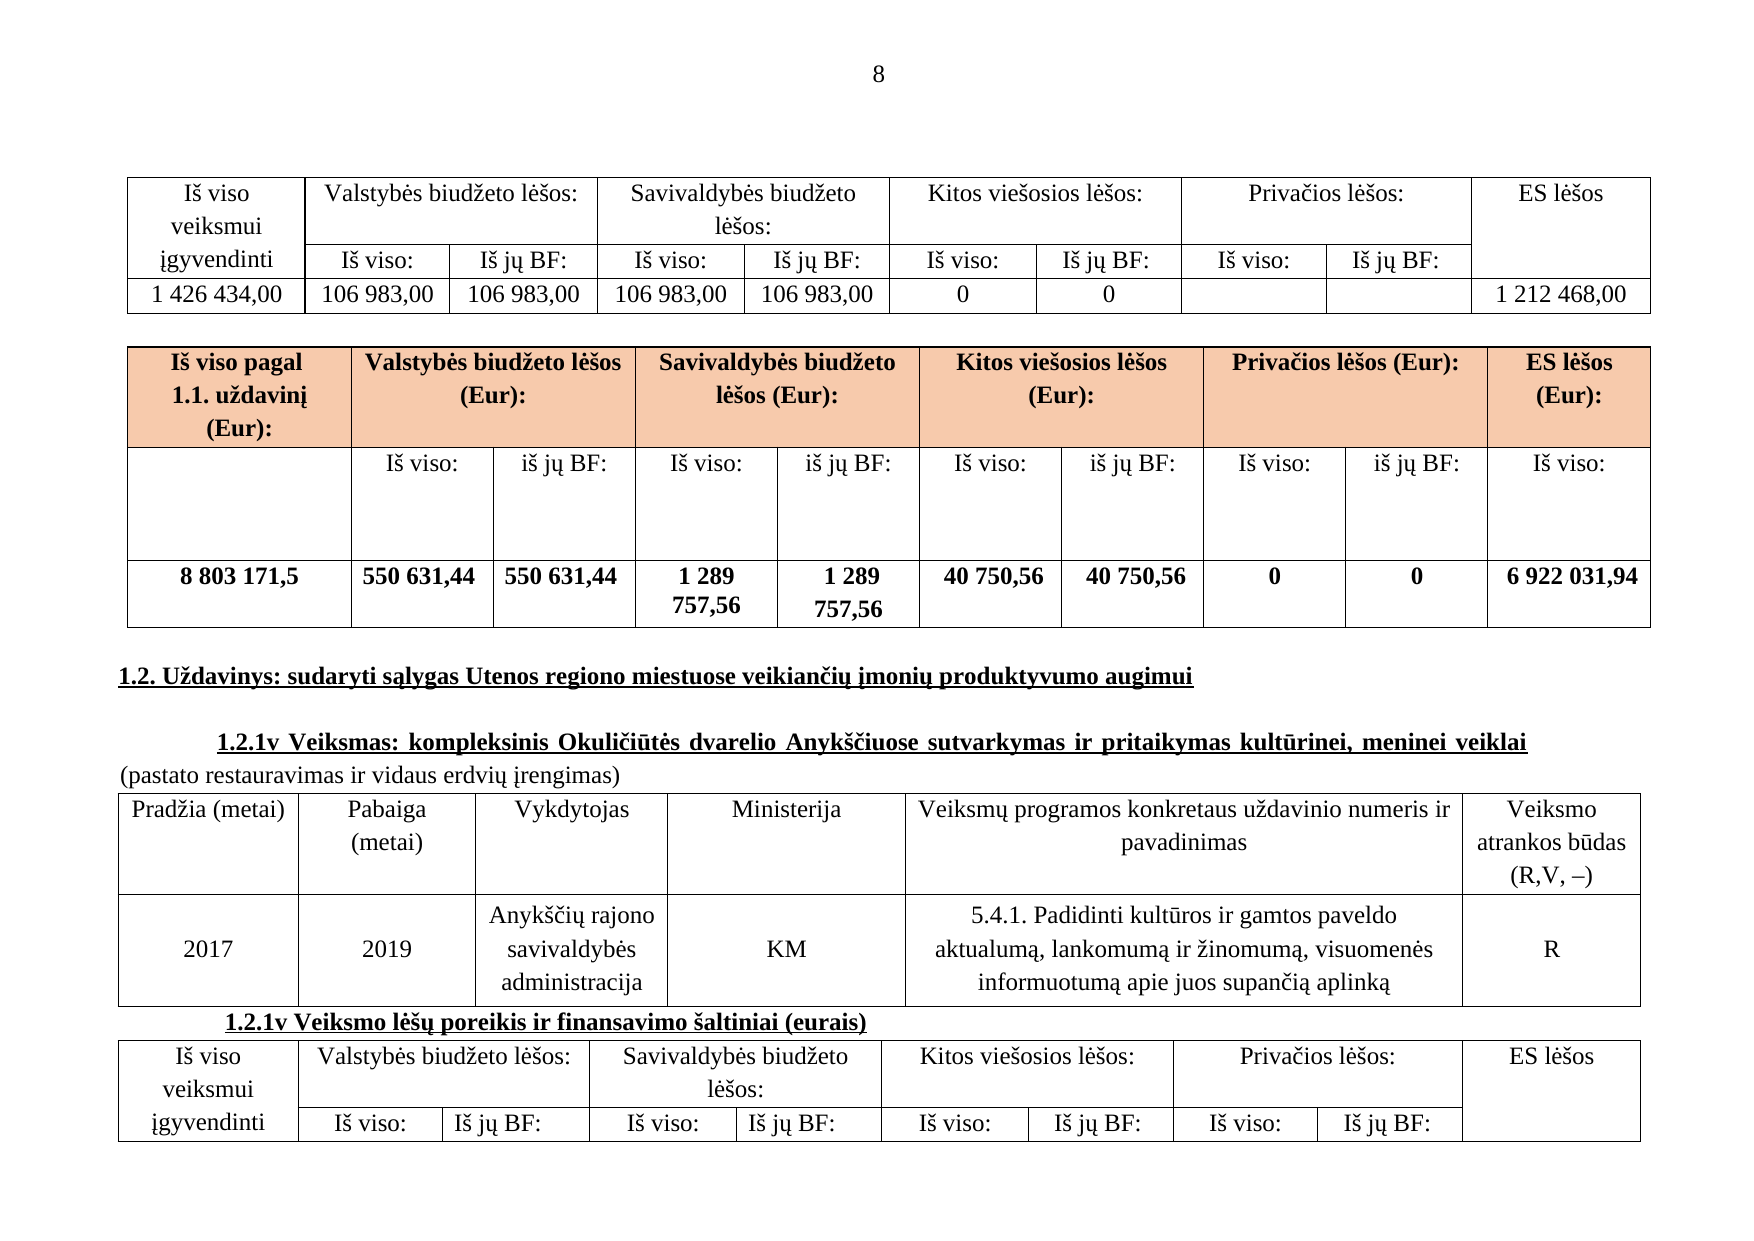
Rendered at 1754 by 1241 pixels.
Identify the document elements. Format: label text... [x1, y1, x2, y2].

table_cell 1 212 468,00 [1472, 279, 1650, 312]
table_cell Iš jų BF: [1037, 245, 1181, 278]
table_cell Iš viso: [1182, 245, 1326, 278]
table_cell 6 922 031,94 [1488, 561, 1650, 627]
table_header Valstybės biudžeto lėšos (Eur): [352, 348, 635, 447]
table_cell KM [668, 895, 905, 1006]
table_cell Kitos viešosios lėšos: [890, 178, 1181, 244]
table_cell Veiksmų programos konkretaus uždavinio numeris ir pavadinimas [906, 794, 1462, 893]
table_cell Iš viso: [636, 448, 777, 560]
table_cell Iš viso veiksmui įgyvendinti [128, 178, 304, 278]
table_cell 1 289 757,56 [778, 561, 919, 627]
table_cell Veiksmo atrankos būdas (R,V, –) [1463, 794, 1640, 893]
table_cell [128, 448, 351, 560]
table_cell Iš viso veiksmui įgyvendinti [119, 1041, 298, 1141]
table_cell 2019 [299, 895, 475, 1006]
table_cell Iš viso: [352, 448, 493, 560]
table_cell 106 983,00 [450, 279, 597, 312]
table_cell [118, 1007, 123, 1040]
table_header Savivaldybės biudžeto lėšos (Eur): [636, 348, 919, 447]
table_cell Iš jų BF: [1327, 245, 1471, 278]
table_cell Iš viso: [306, 245, 449, 278]
table_cell Iš viso: [882, 1108, 1028, 1141]
table_cell 40 750,56 [920, 561, 1061, 627]
table_cell Iš viso: [890, 245, 1036, 278]
table_cell Iš viso: [598, 245, 744, 278]
table_cell Iš viso: [1204, 448, 1345, 560]
table_cell iš jų BF: [1062, 448, 1203, 560]
table_header 1.2.1v Veiksmas: kompleksinis Okuličiūtės dvarelio Anykščiuose sutvarkymas ir pritaikymas kultūrinei, meninei veiklai (pastato restauravimas ir vidaus erdvių įrengimas) [118, 694, 1540, 793]
table_cell 106 983,00 [745, 279, 889, 312]
table_cell 40 750,56 [1062, 561, 1203, 627]
table_cell Iš viso: [1488, 448, 1650, 560]
table_header Iš viso pagal 1.1. uždavinį (Eur): [128, 348, 351, 447]
table_cell 0 [1346, 561, 1487, 627]
table_cell ES lėšos [1472, 178, 1650, 278]
table_cell 0 [890, 279, 1036, 312]
table_cell 1 426 434,00 [128, 279, 304, 312]
table_cell Savivaldybės biudžeto lėšos: [590, 1041, 881, 1107]
table_cell Iš jų BF: [745, 245, 889, 278]
table_cell Privačios lėšos: [1182, 178, 1471, 244]
table_cell Ministerija [668, 794, 905, 893]
table_cell Kitos viešosios lėšos: [882, 1041, 1173, 1107]
table_cell [1327, 279, 1471, 312]
table_cell [1540, 1007, 1641, 1040]
table_cell 0 [1204, 561, 1345, 627]
table_cell 2017 [119, 895, 298, 1006]
table_cell 1.2.1v Veiksmo lėšų poreikis ir finansavimo šaltiniai (eurais) [123, 1007, 1540, 1040]
table_cell Anykščių rajono savivaldybės administracija [476, 895, 667, 1006]
table_cell 550 631,44 [352, 561, 493, 627]
table_cell Pabaiga (metai) [299, 794, 475, 893]
table_cell 1 289 757,56 [636, 561, 777, 627]
table_cell Iš jų BF: [443, 1108, 589, 1141]
table_cell Iš jų BF: [450, 245, 597, 278]
table_header Kitos viešosios lėšos (Eur): [920, 348, 1203, 447]
table_header [1540, 694, 1641, 793]
table_cell Iš viso: [299, 1108, 442, 1141]
table_cell Privačios lėšos: [1174, 1041, 1462, 1107]
table_cell 8 803 171,5 [128, 561, 351, 627]
table_cell iš jų BF: [778, 448, 919, 560]
table_cell Savivaldybės biudžeto lėšos: [598, 178, 889, 244]
table_header ES lėšos (Eur): [1488, 348, 1650, 447]
table_cell iš jų BF: [494, 448, 635, 560]
table_cell 550 631,44 [494, 561, 635, 627]
table_cell ES lėšos [1463, 1041, 1640, 1141]
table_cell 5.4.1. Padidinti kultūros ir gamtos paveldo aktualumą, lankomumą ir žinomumą, visuomenės informuotumą apie juos supančią aplinką [906, 895, 1462, 1006]
text 1.2. Uždavinys: sudaryti sąlygas Utenos regiono miestuose veikiančių įmonių produktyvumo augimui [118, 661, 1639, 690]
table_cell Iš viso: [920, 448, 1061, 560]
table_cell Iš viso: [1174, 1108, 1317, 1141]
table_cell 0 [1037, 279, 1181, 312]
table_cell Iš jų BF: [737, 1108, 881, 1141]
table_cell Iš viso: [590, 1108, 736, 1141]
table_cell Valstybės biudžeto lėšos: [299, 1041, 589, 1107]
table_cell [1182, 279, 1326, 312]
table_cell iš jų BF: [1346, 448, 1487, 560]
table_cell Vykdytojas [476, 794, 667, 893]
table_cell Iš jų BF: [1029, 1108, 1173, 1141]
table_cell Valstybės biudžeto lėšos: [306, 178, 597, 244]
table_cell 106 983,00 [598, 279, 744, 312]
table_cell Iš jų BF: [1318, 1108, 1462, 1141]
table_header Privačios lėšos (Eur): [1204, 348, 1487, 447]
table_cell 106 983,00 [306, 279, 449, 312]
table_cell Pradžia (metai) [119, 794, 298, 893]
table_cell R [1463, 895, 1640, 1006]
